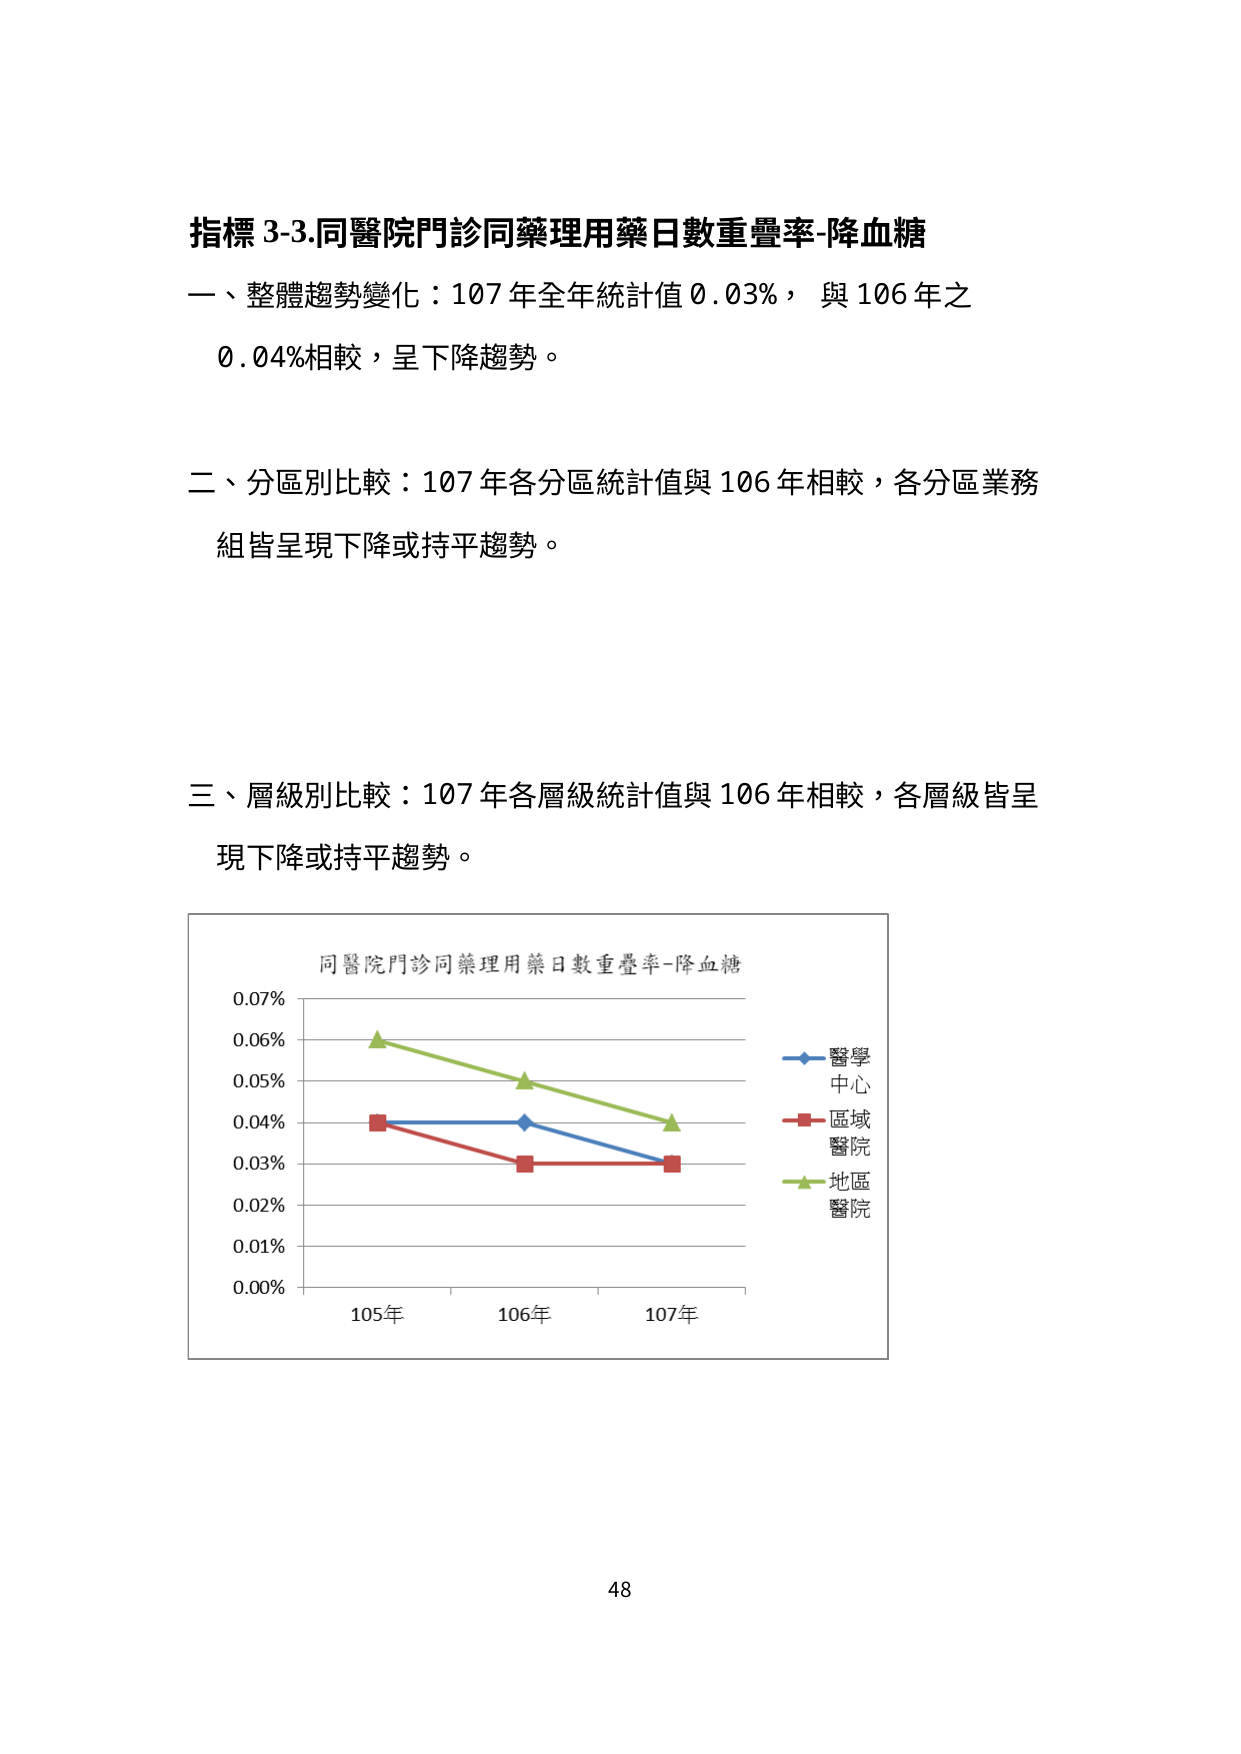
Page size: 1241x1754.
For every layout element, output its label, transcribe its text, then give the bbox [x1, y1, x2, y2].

table_header 指標3-3.同醫院門診同藥理用藥日數重疊率-降血糖 [173, 189, 1053, 252]
text 二、分區別比較：107年各分區統計值與106年相較，各分區業務組皆呈現下降或持平趨勢。 [187, 439, 1053, 564]
text 三、層級別比較：107年各層級統計值與106年相較，各層級皆呈現下降或持平趨勢。 [187, 752, 1053, 877]
text 一、整體趨勢變化：107年全年統計值0.03%， 與106年之0.04%相較，呈下降趨勢。 [187, 252, 1053, 377]
